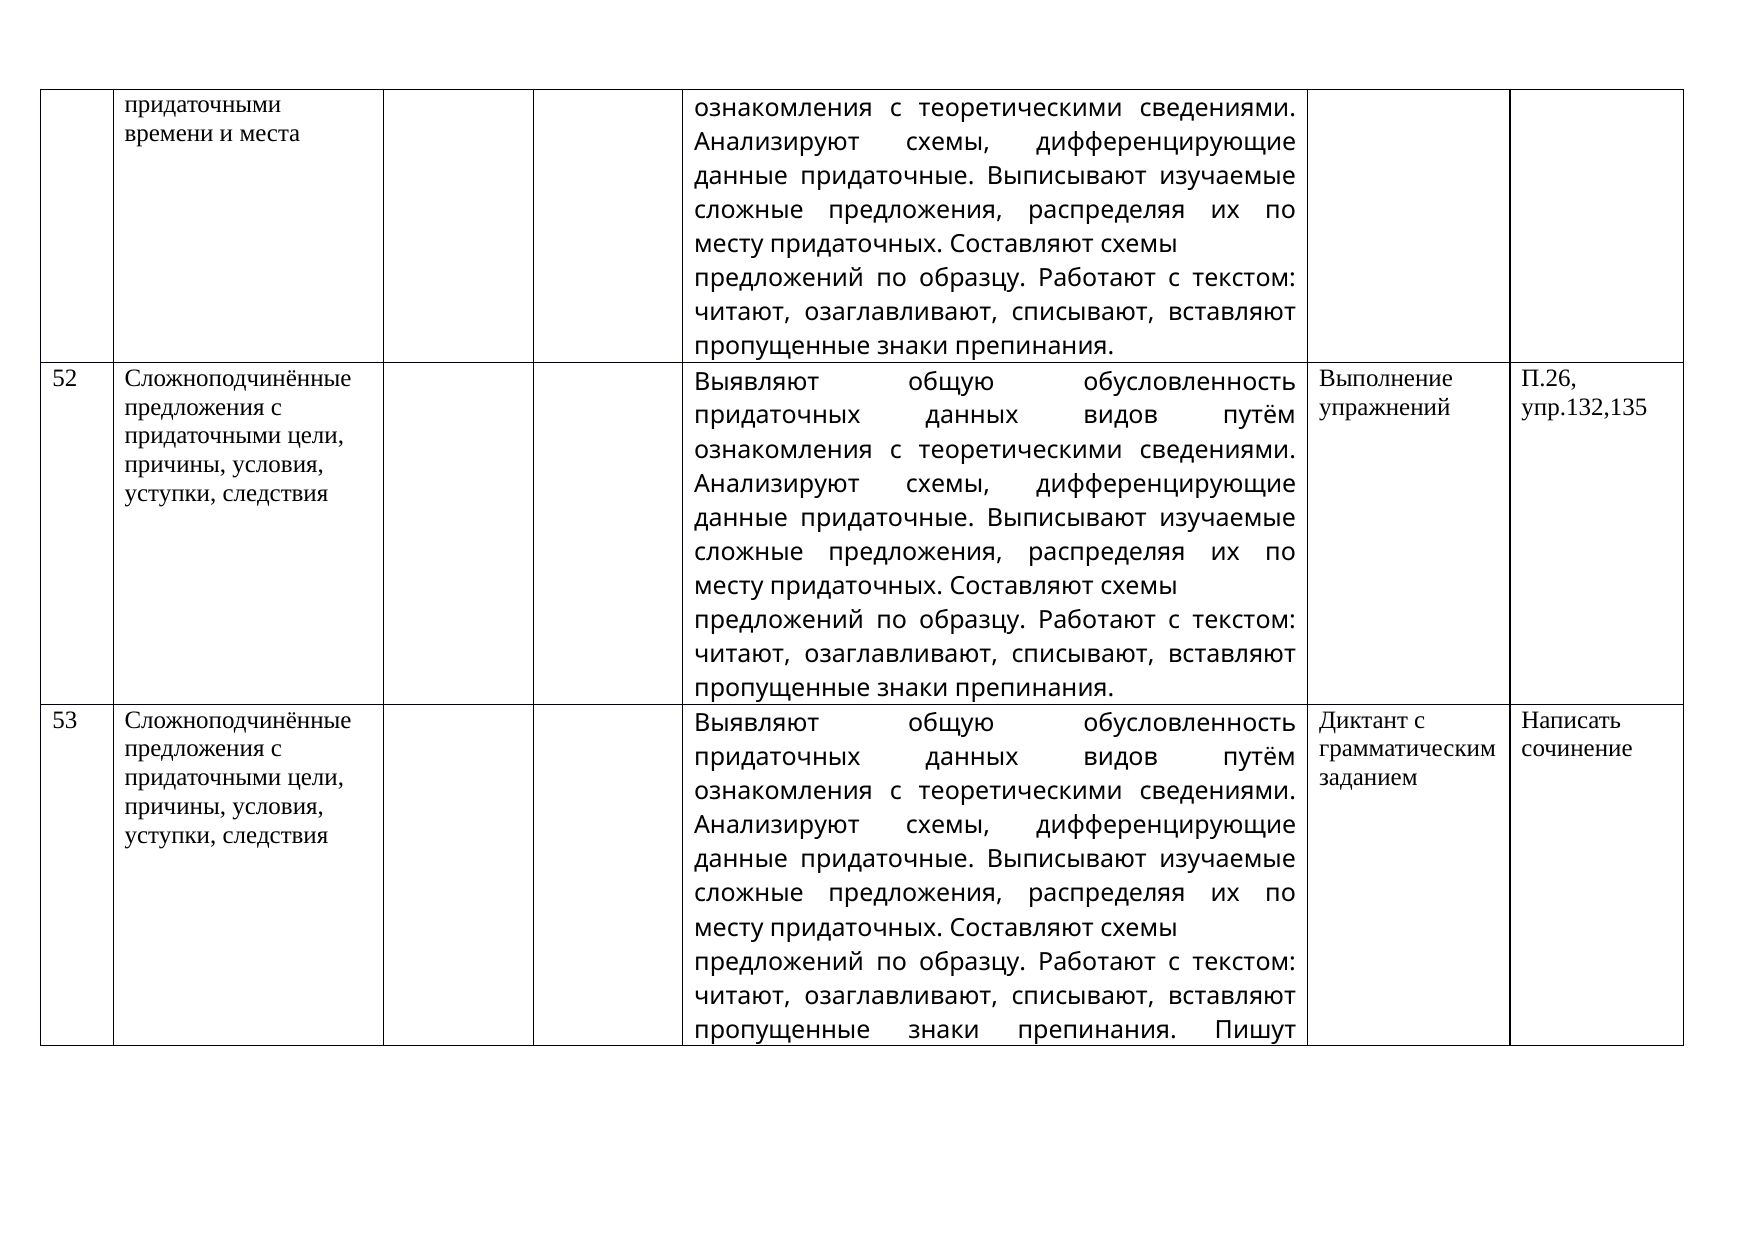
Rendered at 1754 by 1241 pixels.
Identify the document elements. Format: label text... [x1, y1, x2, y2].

table_cell Сложноподчинённые предложения с придаточными цели, причины, условия, уступки, следствия [114, 363, 383, 704]
table_cell Сложноподчинённые предложения с придаточными цели, причины, условия, уступки, следствия [114, 705, 383, 1045]
table_cell П.26, упр.132,135 [1511, 363, 1683, 704]
table_cell Выявляют общую обусловленность придаточных данных видов путём ознакомления с теоретическими сведениями. Анализируют схемы, дифференцирующие данные придаточные. Выписывают изучаемые сложные предложения, распределяя их по месту придаточных. Составляют схемы предложений по образцу. Работают с текстом: читают, озаглавливают, списывают, вставляют пропущенные знаки препинания. [683, 363, 1307, 704]
table_cell [1511, 90, 1683, 362]
table_cell [534, 363, 682, 704]
table_cell Написать сочинение [1511, 705, 1683, 1045]
table_cell [1689, 704, 1693, 1045]
table_cell [384, 90, 533, 362]
table_cell ознакомления с теоретическими сведениями. Анализируют схемы, дифференцирующие данные придаточные. Выписывают изучаемые сложные предложения, распределяя их по месту придаточных. Составляют схемы предложений по образцу. Работают с текстом: читают, озаглавливают, списывают, вставляют пропущенные знаки препинания. [683, 90, 1307, 362]
table_cell 53 [41, 705, 113, 1045]
table_cell [1684, 704, 1688, 1045]
table_cell [384, 705, 533, 1045]
table_cell [1693, 704, 1699, 1045]
table_cell [1684, 89, 1688, 362]
table_cell [1684, 362, 1688, 704]
table_cell [1693, 362, 1699, 704]
table_cell 52 [41, 363, 113, 704]
table_cell [534, 705, 682, 1045]
table_cell [534, 90, 682, 362]
table_cell [1689, 362, 1693, 704]
table_cell Диктант с грамматическим заданием [1308, 705, 1509, 1045]
table_cell [41, 90, 113, 362]
table_cell [384, 363, 533, 704]
table_cell Выявляют общую обусловленность придаточных данных видов путём ознакомления с теоретическими сведениями. Анализируют схемы, дифференцирующие данные придаточные. Выписывают изучаемые сложные предложения, распределяя их по месту придаточных. Составляют схемы предложений по образцу. Работают с текстом: читают, озаглавливают, списывают, вставляют пропущенные знаки препинания. Пишут [683, 705, 1307, 1045]
table_cell Выполнение упражнений [1308, 363, 1509, 704]
table_cell [1689, 89, 1693, 362]
table_cell [1308, 90, 1509, 362]
table_cell придаточными времени и места [114, 90, 383, 362]
table_cell [1693, 89, 1699, 362]
